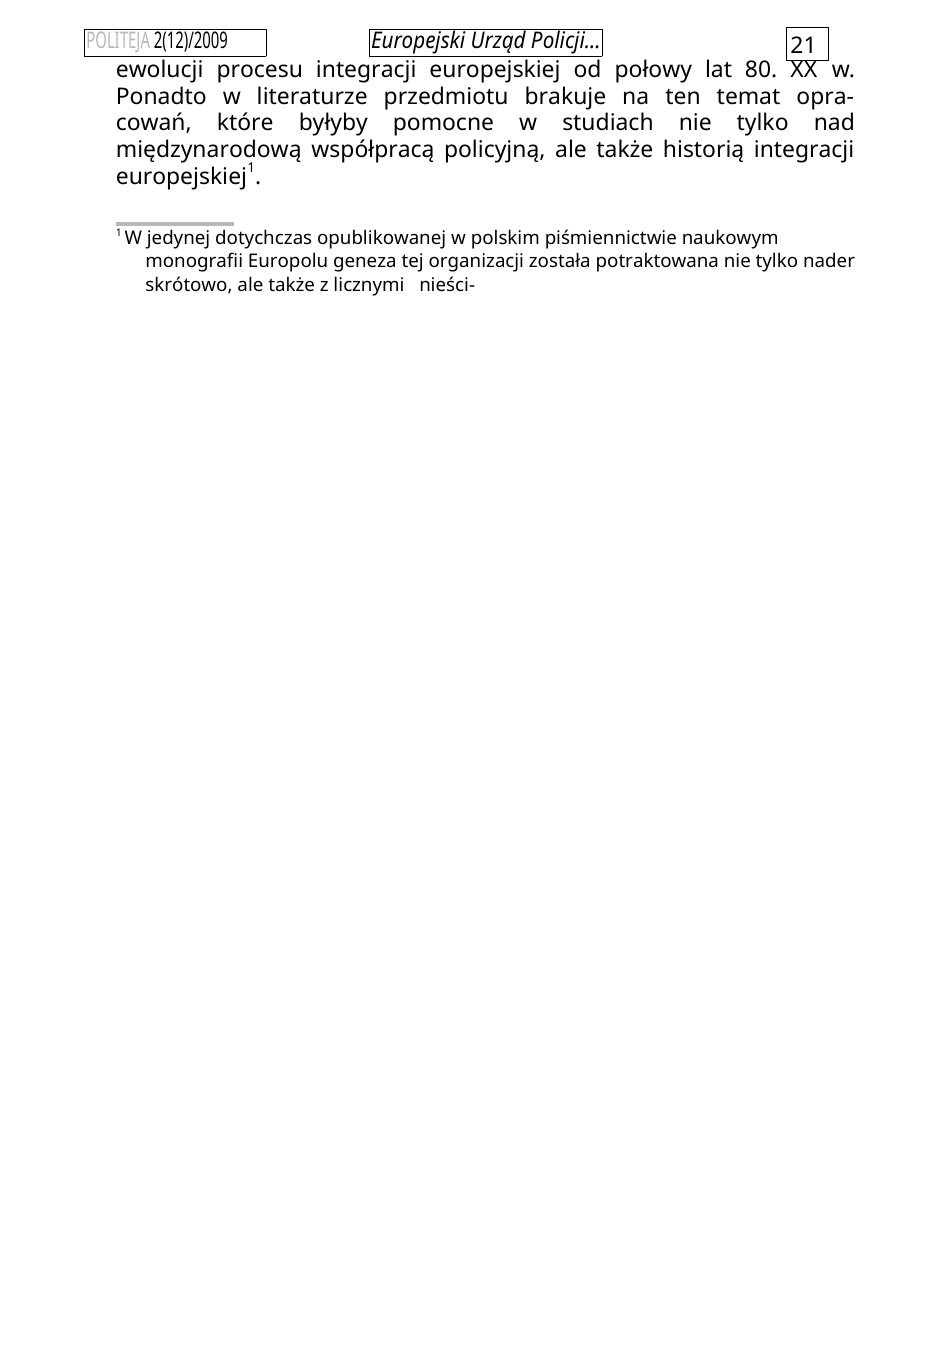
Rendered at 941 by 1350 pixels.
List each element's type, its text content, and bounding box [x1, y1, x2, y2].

text 1 W jedynej dotychczas opublikowanej w polskim piśmiennictwie naukowym monografii Europolu geneza tej organizacji została potraktowana nie tylko nader skrótowo, ale także z licznymi nieści- [116, 220, 866, 297]
text ewolucji procesu integracji europejskiej od połowy lat 80. XX w. Ponadto w literaturze przedmiotu brakuje na ten temat opra- cowań, które byłyby pomocne w studiach nie tylko nad międzynarodową współpracą policyjną, ale także historią integracji europejskiej1. [116, 56, 855, 189]
